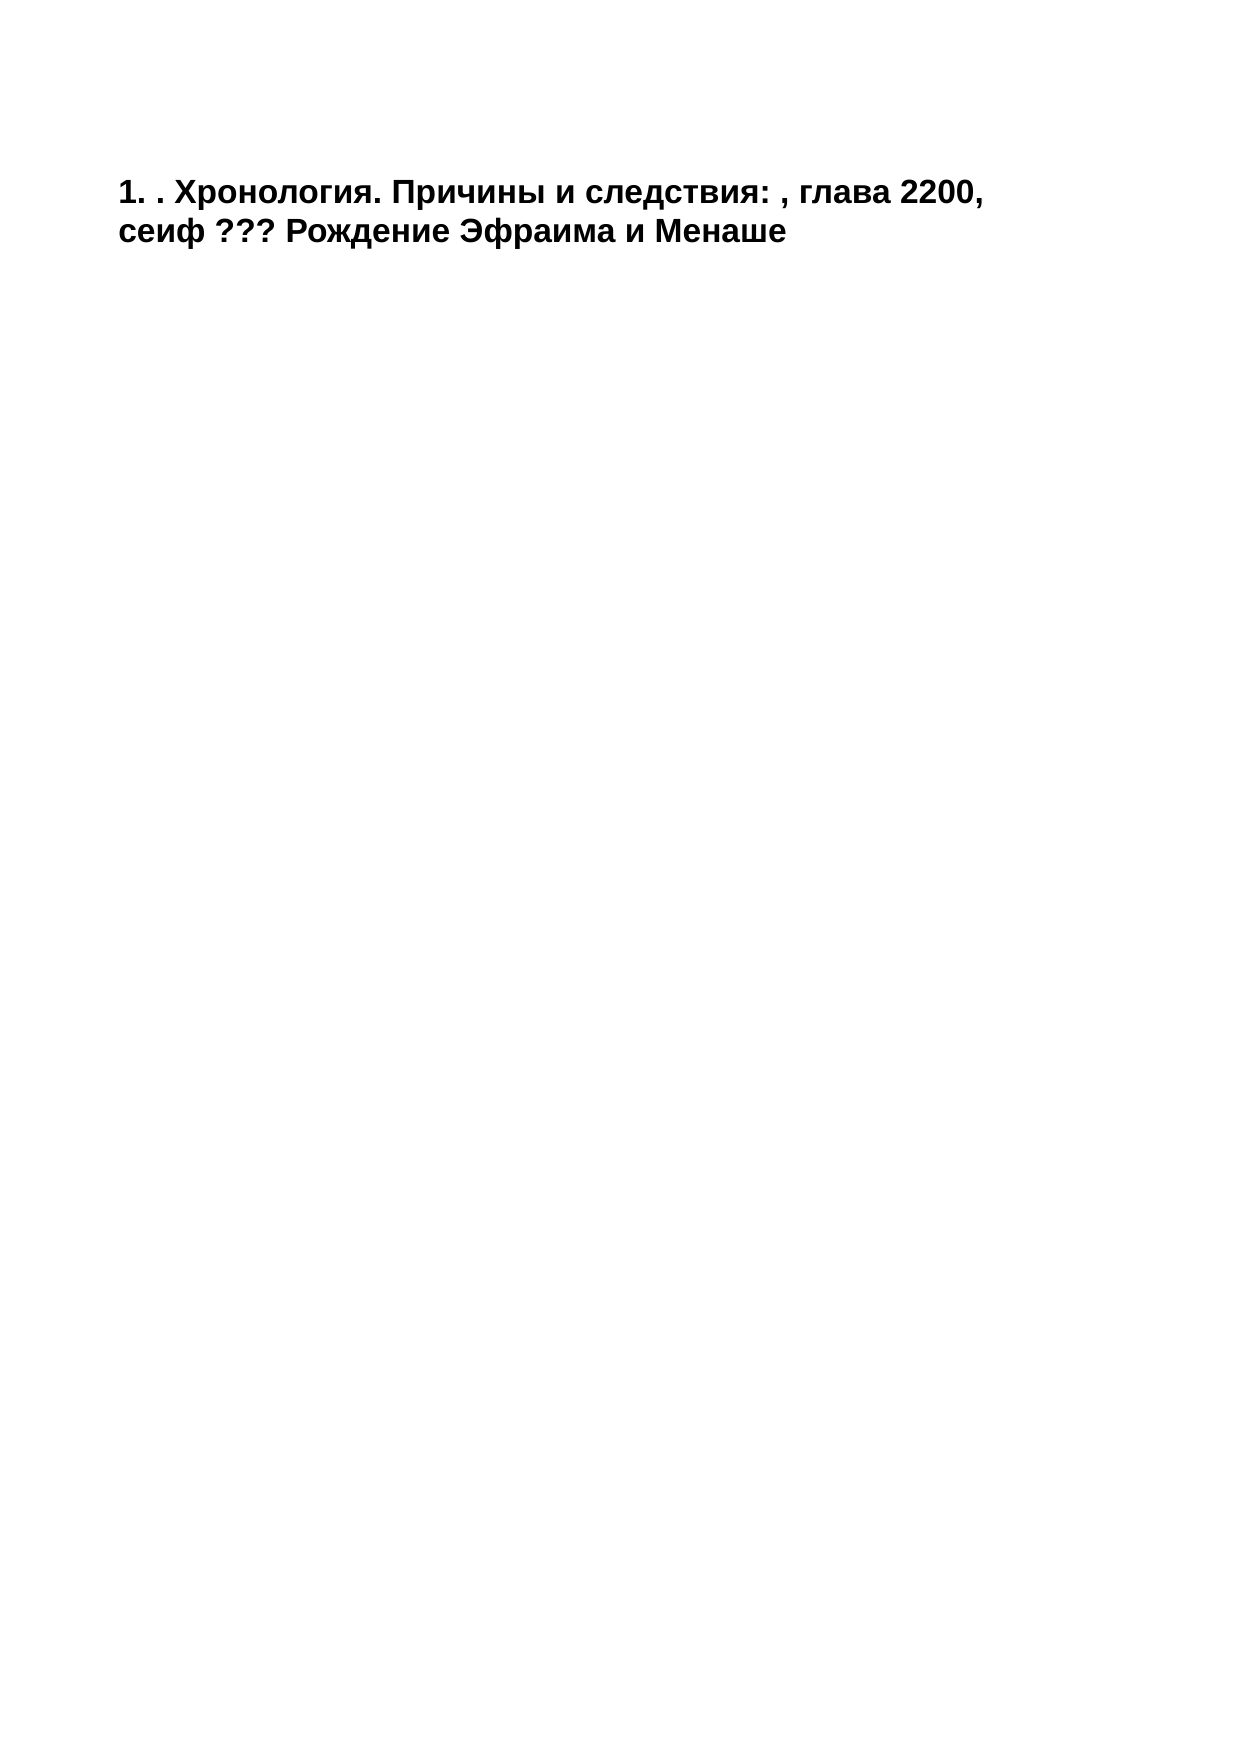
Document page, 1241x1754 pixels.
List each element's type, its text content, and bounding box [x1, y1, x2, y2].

subtitle . Хронология. Причины и следствия: , глава 2200, сеиф ??? Рождение Эфраима и Менаше [118, 147, 1122, 176]
